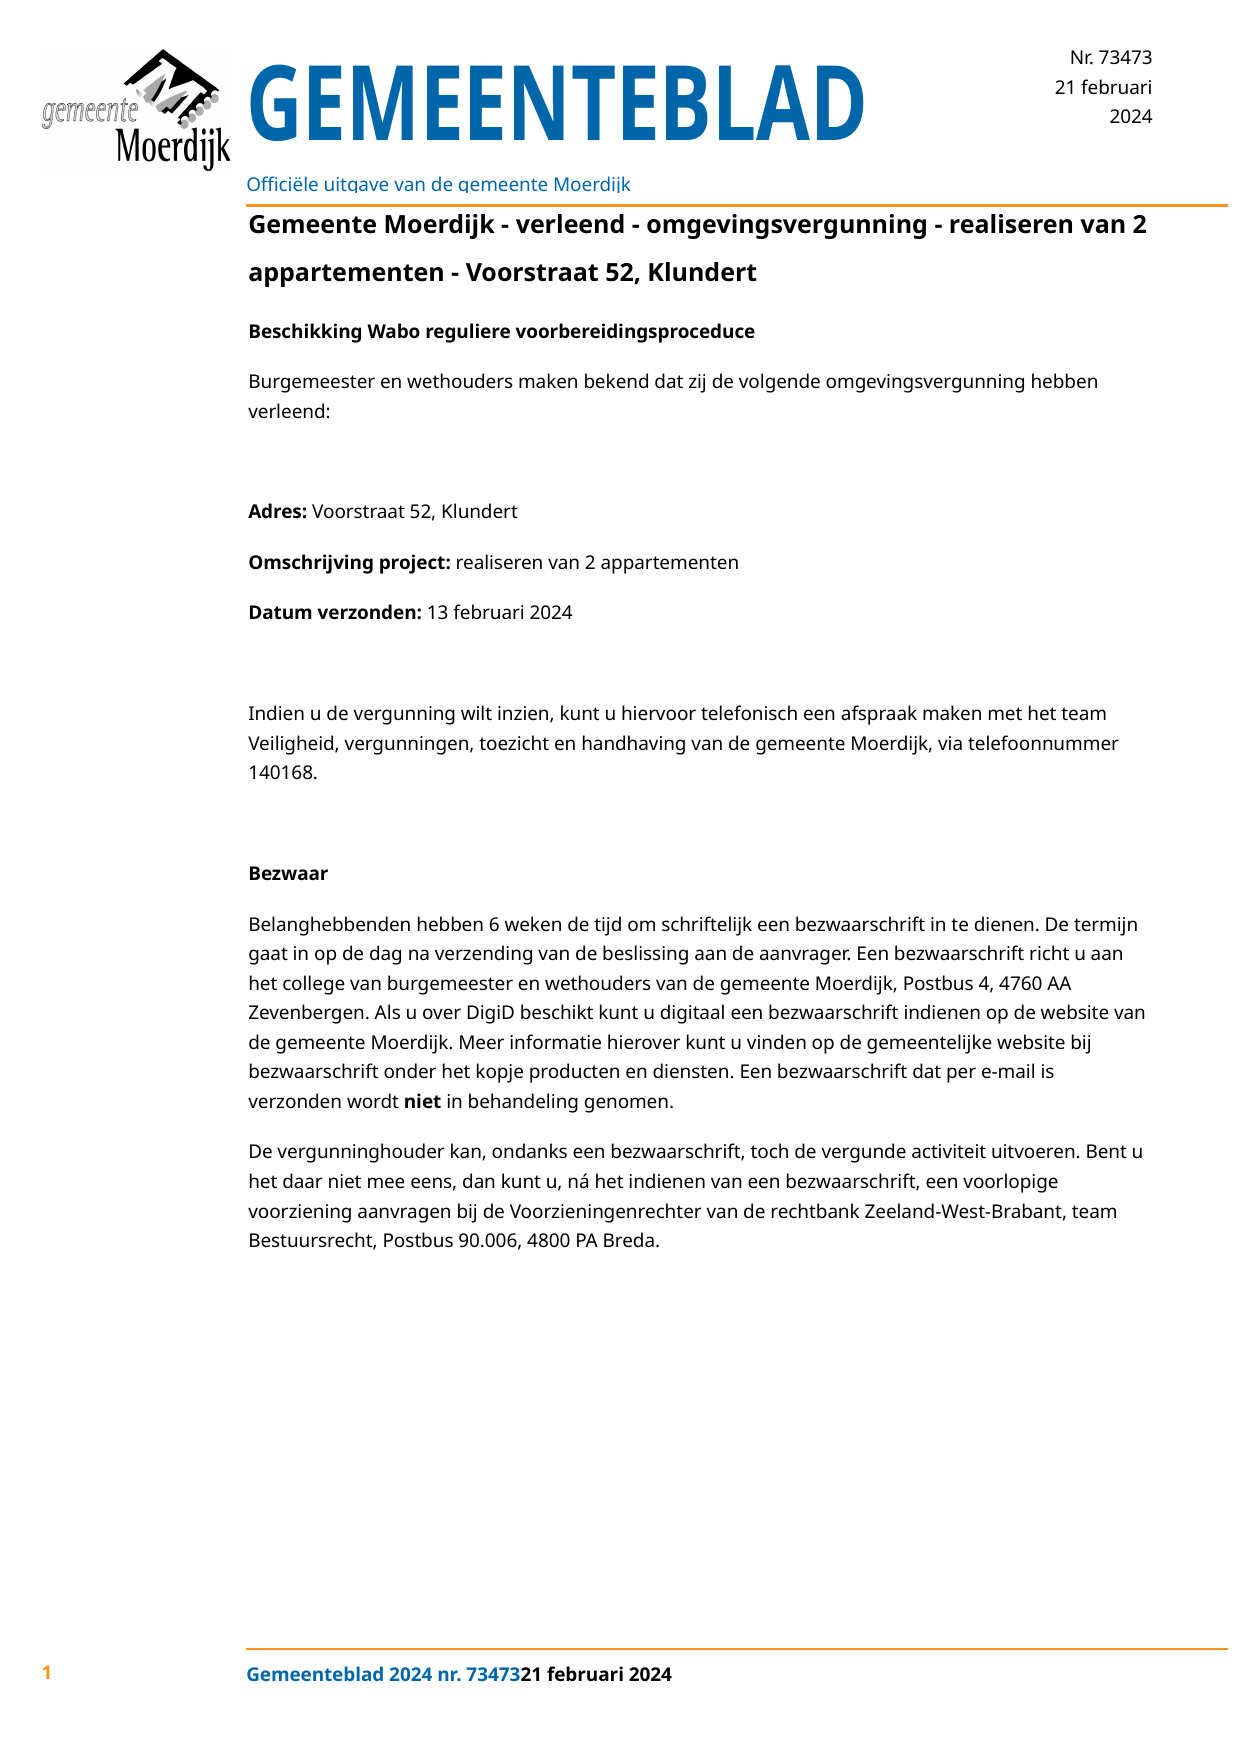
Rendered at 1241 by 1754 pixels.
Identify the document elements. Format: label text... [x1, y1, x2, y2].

text Burgemeester en wethouders maken bekend dat zij de volgende omgevingsvergunning hebben verleend: [248, 368, 1152, 424]
text Indien u de vergunning wilt inzien, kunt u hiervoor telefonisch een afspraak maken met het team Veiligheid, vergunningen, toezicht en handhaving van de gemeente Moerdijk, via telefoonnummer 140168. [248, 700, 1152, 785]
text Datum verzonden: 13 februari 2024 [248, 599, 1152, 625]
picture [41, 47, 231, 172]
text Bezwaar [248, 860, 1152, 886]
text Gemeente Moerdijk - verleend - omgevingsvergunning - realiseren van 2 appartementen - Voorstraat 52, Klundert [248, 207, 1152, 288]
text Adres: Voorstraat 52, Klundert [248, 499, 1152, 524]
text Belanghebbenden hebben 6 weken de tijd om schriftelijk een bezwaarschrift in te dienen. De termijn gaat in op de dag na verzending van de beslissing aan de aanvrager. Een bezwaarschrift richt u aan het college van burgemeester en wethouders van de gemeente Moerdijk, Postbus 4, 4760 AA Zevenbergen. Als u over DigiD beschikt kunt u digitaal een bezwaarschrift indienen op de website van de gemeente Moerdijk. Meer informatie hierover kunt u vinden op de gemeentelijke website bij bezwaarschrift onder het kopje producten en diensten. Een bezwaarschrift dat per e-mail is verzonden wordt niet in behandeling genomen. [248, 911, 1152, 1114]
text Beschikking Wabo reguliere voorbereidingsproceduce [248, 318, 1152, 344]
text Omschrijving project: realiseren van 2 appartementen [248, 549, 1152, 575]
text De vergunninghouder kan, ondanks een bezwaarschrift, toch de vergunde activiteit uitvoeren. Bent u het daar niet mee eens, dan kunt u, ná het indienen van een bezwaarschrift, een voorlopige voorziening aanvragen bij de Voorzieningenrechter van de rechtbank Zeeland-West-Brabant, team Bestuursrecht, Postbus 90.006, 4800 PA Breda. [248, 1139, 1152, 1253]
